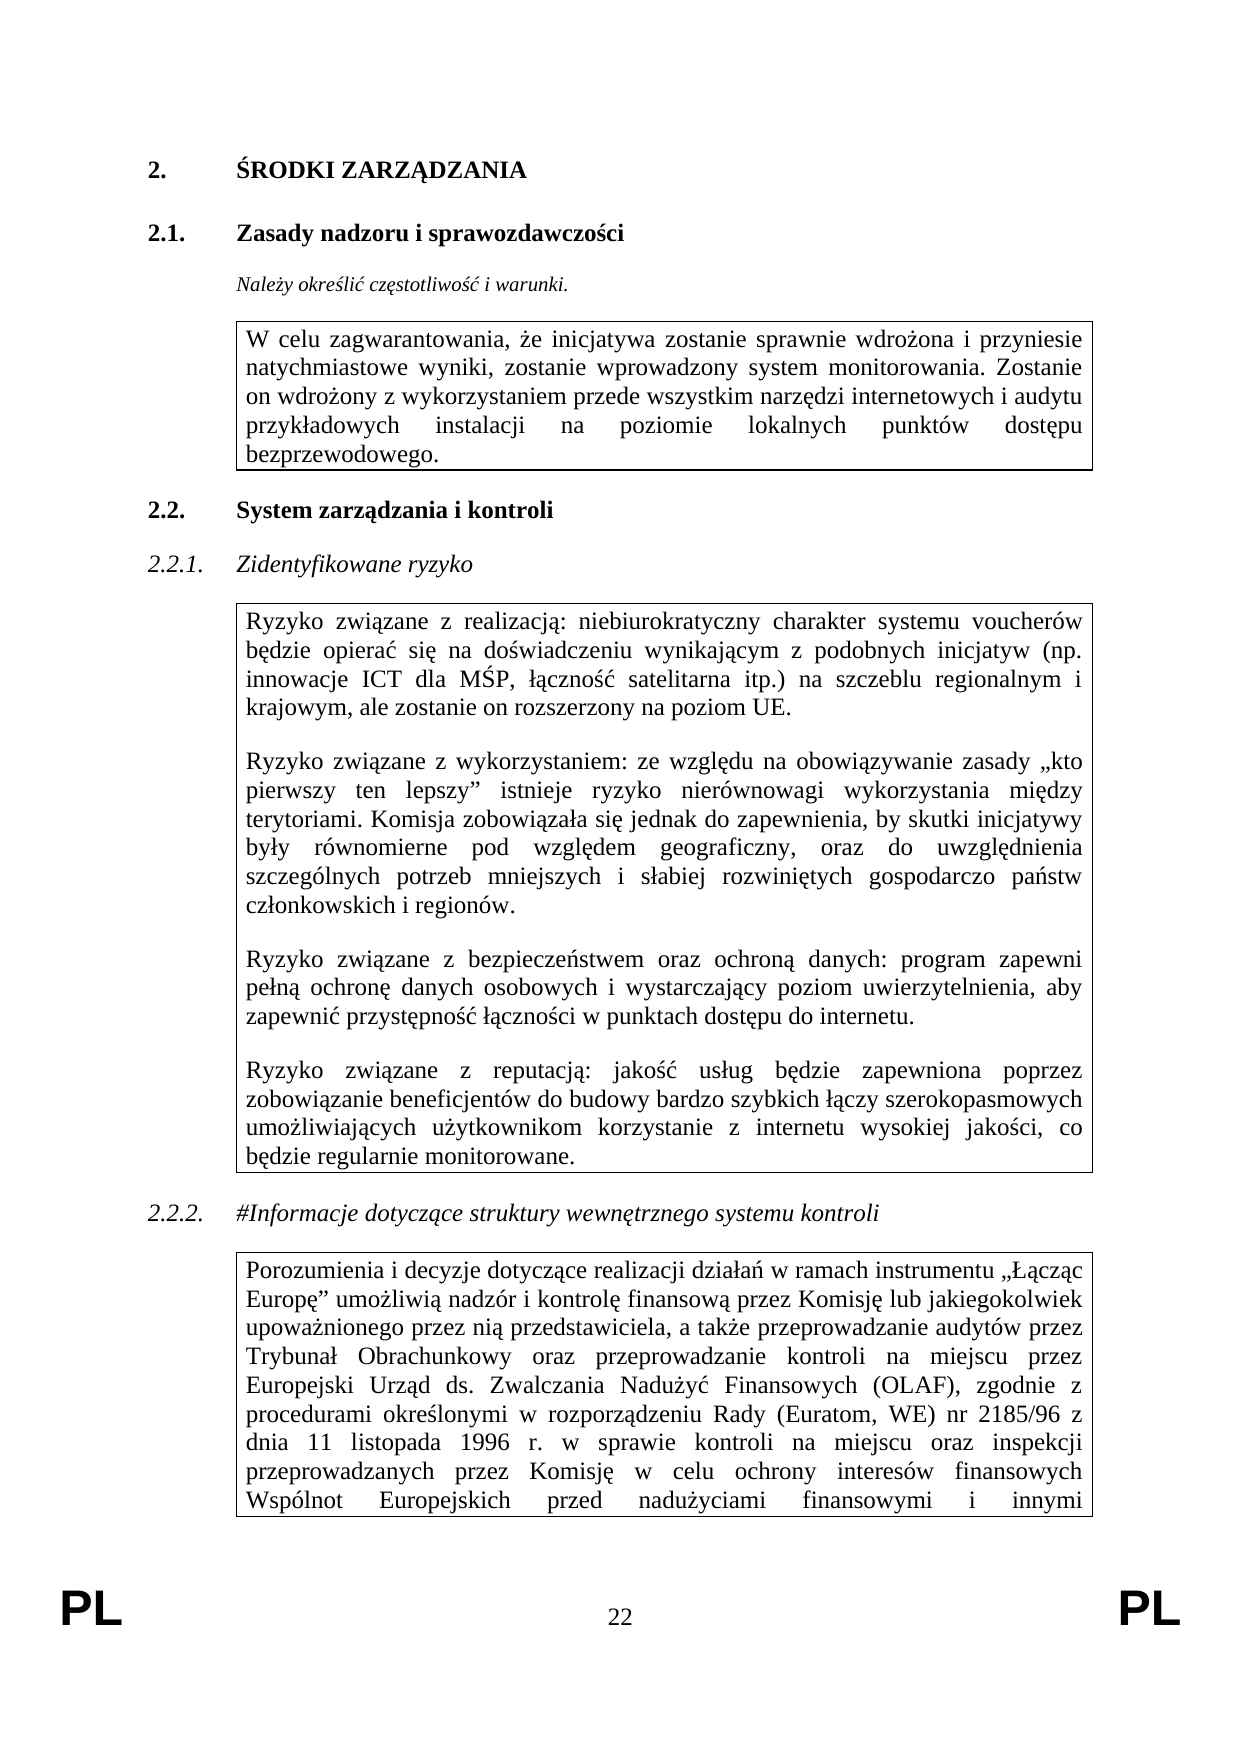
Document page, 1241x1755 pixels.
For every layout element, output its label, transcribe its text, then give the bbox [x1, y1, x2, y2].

text Ryzyko związane z bezpieczeństwem oraz ochroną danych: program zapewni pełną ochronę danych osobowych i wystarczający poziom uwierzytelnienia, aby zapewnić przystępność łączności w punktach dostępu do internetu. [237, 941, 1092, 1030]
subtitle 2.2.2. #Informacje dotyczące struktury wewnętrznego systemu kontroli [148, 1198, 1093, 1227]
text Ryzyko związane z realizacją: niebiurokratyczny charakter systemu voucherów będzie opierać się na doświadczeniu wynikającym z podobnych inicjatyw (np. innowacje ICT dla MŚP, łączność satelitarna itp.) na szczeblu regionalnym i krajowym, ale zostanie on rozszerzony na poziom UE. [237, 604, 1092, 721]
text Ryzyko związane z reputacją: jakość usług będzie zapewniona poprzez zobowiązanie beneficjentów do budowy bardzo szybkich łączy szerokopasmowych umożliwiających użytkownikom korzystanie z internetu wysokiej jakości, co będzie regularnie monitorowane. [237, 1052, 1092, 1172]
text Ryzyko związane z wykorzystaniem: ze względu na obowiązywanie zasady „kto pierwszy ten lepszy” istnieje ryzyko nierównowagi wykorzystania między terytoriami. Komisja zobowiązała się jednak do zapewnienia, by skutki inicjatywy były równomierne pod względem geograficzny, oraz do uwzględnienia szczególnych potrzeb mniejszych i słabiej rozwiniętych gospodarczo państw członkowskich i regionów. [237, 743, 1092, 919]
text Porozumienia i decyzje dotyczące realizacji działań w ramach instrumentu „Łącząc Europę” umożliwią nadzór i kontrolę finansową przez Komisję lub jakiegokolwiek upoważnionego przez nią przedstawiciela, a także przeprowadzanie audytów przez Trybunał Obrachunkowy oraz przeprowadzanie kontroli na miejscu przez Europejski Urząd ds. Zwalczania Nadużyć Finansowych (OLAF), zgodnie z procedurami określonymi w rozporządzeniu Rady (Euratom, WE) nr 2185/96 z dnia 11 listopada 1996 r. w sprawie kontroli na miejscu oraz inspekcji przeprowadzanych przez Komisję w celu ochrony interesów finansowych Wspólnot Europejskich przed nadużyciami finansowymi i innymi [237, 1253, 1092, 1516]
text W celu zagwarantowania, że inicjatywa zostanie sprawnie wdrożona i przyniesie natychmiastowe wyniki, zostanie wprowadzony system monitorowania. Zostanie on wdrożony z wykorzystaniem przede wszystkim narzędzi internetowych i audytu przykładowych instalacji na poziomie lokalnych punktów dostępu bezprzewodowego. [237, 322, 1092, 469]
subtitle 2.2.1. Zidentyfikowane ryzyko [148, 549, 1093, 578]
subtitle 2.1. Zasady nadzoru i sprawozdawczości [148, 218, 1093, 246]
subtitle 2. ŚRODKI ZARZĄDZANIA [148, 156, 1093, 184]
text Należy określić częstotliwość i warunki. [236, 271, 1093, 296]
subtitle 2.2. System zarządzania i kontroli [148, 496, 1093, 524]
